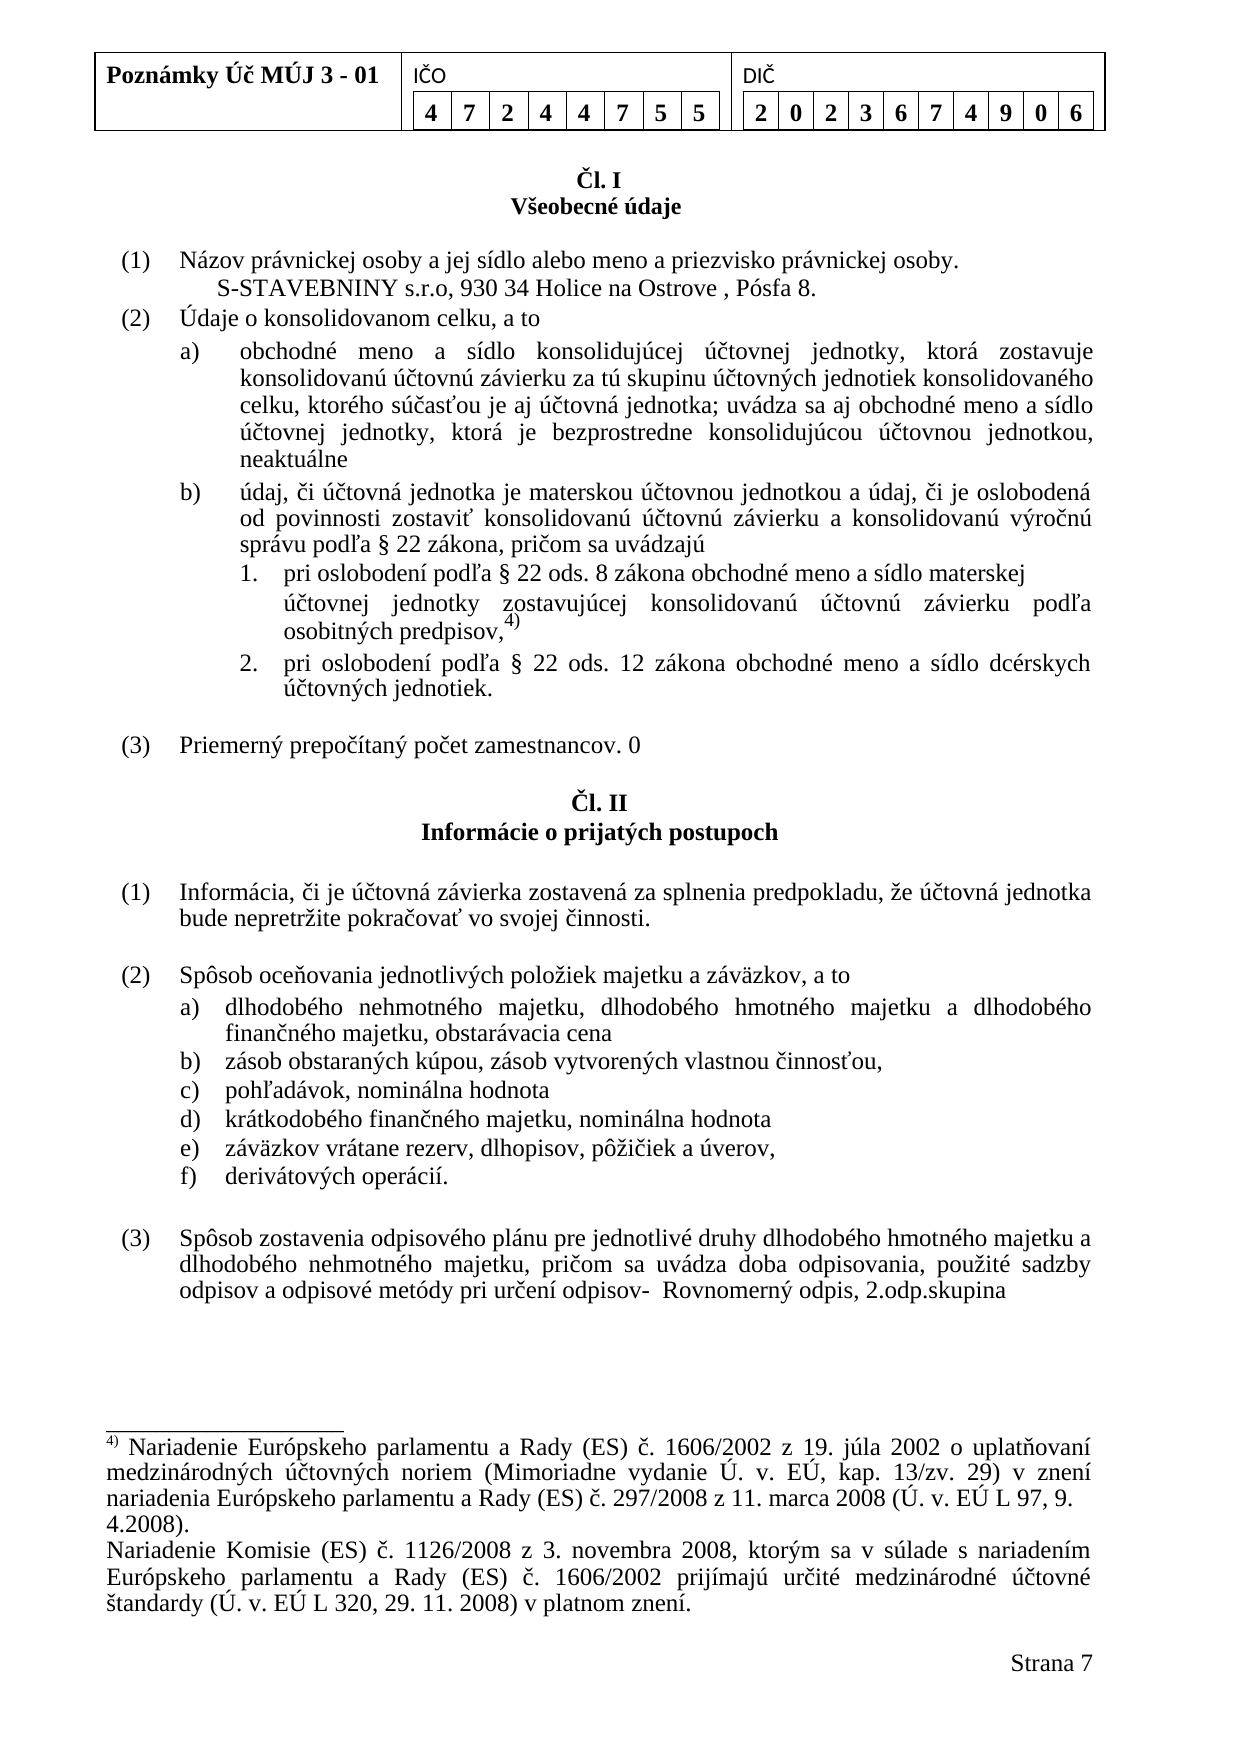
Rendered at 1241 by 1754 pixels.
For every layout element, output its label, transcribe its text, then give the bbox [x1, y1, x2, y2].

table_header 2 [490, 92, 528, 129]
list Spôsob zostavenia odpisového plánu pre jednotlivé druhy dlhodobého hmotného majetku a dlhodobého nehmotného majetku, pričom sa uvádza doba odpisovania, použité sadzby odpisov a odpisové metódy pri určení odpisov- Rovnomerný odpis, 2.odp.skupina [121, 1225, 1092, 1304]
text Nariadenie Komisie (ES) č. 1126/2008 z 3. novembra 2008, ktorým sa v súlade s nariadením Európskeho parlamentu a Rady (ES) č. 1606/2002 prijímajú určité medzinárodné účtovné štandardy (Ú. v. EÚ L 320, 29. 11. 2008) v platnom znení. [106, 1538, 1092, 1617]
text ___________________ [106, 1408, 1092, 1435]
table_header 4 [414, 92, 451, 129]
text Čl. II [571, 788, 1094, 817]
list pri oslobodení podľa § 22 ods. 8 zákona obchodné meno a sídlo materskej [239, 558, 1094, 587]
table_header DIČ [732, 53, 1104, 130]
table_header 4 [954, 92, 988, 129]
list pohľadávok, nominálna hodnota [180, 1075, 1094, 1104]
table_header IČO [402, 53, 731, 130]
list Názov právnickej osoby a jej sídlo alebo meno a priezvisko právnickej osoby. [121, 245, 1094, 274]
text Čl. I Všeobecné údaje [510, 169, 688, 219]
table_header 2 [744, 92, 778, 129]
list Priemerný prepočítaný počet zamestnancov. 0 [121, 731, 1094, 759]
list pri oslobodení podľa § 22 ods. 12 zákona obchodné meno a sídlo dcérskych účtovných jednotiek. [239, 651, 1092, 702]
table_header 7 [919, 92, 953, 129]
list Informácia, či je účtovná závierka zostavená za splnenia predpokladu, že účtovná jednotka bude nepretržite pokračovať vo svojej činnosti. [121, 880, 1092, 931]
text S-STAVEBNINY s.r.o, 930 34 Holice na Ostrove , Pósfa 8. [179, 274, 1094, 303]
list dlhodobého nehmotného majetku, dlhodobého hmotného majetku a dlhodobého finančného majetku, obstarávacia cena [180, 995, 1092, 1046]
table_header 4 [529, 92, 566, 129]
text 4) Nariadenie Európskeho parlamentu a Rady (ES) č. 1606/2002 z 19. júla 2002 o uplatňovaní medzinárodných účtovných noriem (Mimoriadne vydanie Ú. v. EÚ, kap. 13/zv. 29) v znení nariadenia Európskeho parlamentu a Rady (ES) č. 297/2008 z 11. marca 2008 (Ú. v. EÚ L 97, 9. [106, 1435, 1092, 1512]
list záväzkov vrátane rezerv, dlhopisov, pôžičiek a úverov, [180, 1133, 1094, 1161]
text účtovnej jednotky zostavujúcej konsolidovanú účtovnú závierku podľa osobitných predpisov,4) [283, 593, 1092, 647]
text Informácie o prijatých postupoch [421, 817, 1094, 846]
table_header 7 [605, 92, 643, 129]
table_header 9 [989, 92, 1023, 129]
table_header 6 [1059, 92, 1093, 129]
text 4.2008). [106, 1512, 1092, 1538]
table_header Poznámky Úč MÚJ 3 - 01 [96, 53, 401, 130]
list obchodné meno a sídlo konsolidujúcej účtovnej jednotky, ktorá zostavuje konsolidovanú účtovnú závierku za tú skupinu účtovných jednotiek konsolidovaného celku, ktorého súčasťou je aj účtovná jednotka; uvádza sa aj obchodné meno a sídlo účtovnej jednotky, ktorá je bezprostredne konsolidujúcou účtovnou jednotkou, neaktuálne [180, 337, 1094, 473]
table_header 4 [567, 92, 604, 129]
table_header 6 [884, 92, 918, 129]
table_header 0 [1024, 92, 1058, 129]
list Údaje o konsolidovanom celku, a to [121, 303, 1094, 331]
text Strana 7 [1010, 1648, 1094, 1677]
table_header 7 [452, 92, 489, 129]
table_header 3 [849, 92, 883, 129]
list derivátových operácií. [180, 1161, 1094, 1190]
list údaj, či účtovná jednotka je materskou účtovnou jednotkou a údaj, či je oslobodená od povinnosti zostaviť konsolidovanú účtovnú závierku a konsolidovanú výročnú správu podľa § 22 zákona, pričom sa uvádzajú [180, 479, 1092, 558]
list zásob obstaraných kúpou, zásob vytvorených vlastnou činnosťou, [180, 1046, 1094, 1075]
table_header 2 [814, 92, 848, 129]
list krátkodobého finančného majetku, nominálna hodnota [180, 1104, 1094, 1133]
list Spôsob oceňovania jednotlivých položiek majetku a záväzkov, a to [121, 960, 1094, 989]
table_header 0 [779, 92, 813, 129]
table_header 5 [644, 92, 681, 129]
table_header 5 [682, 92, 719, 129]
